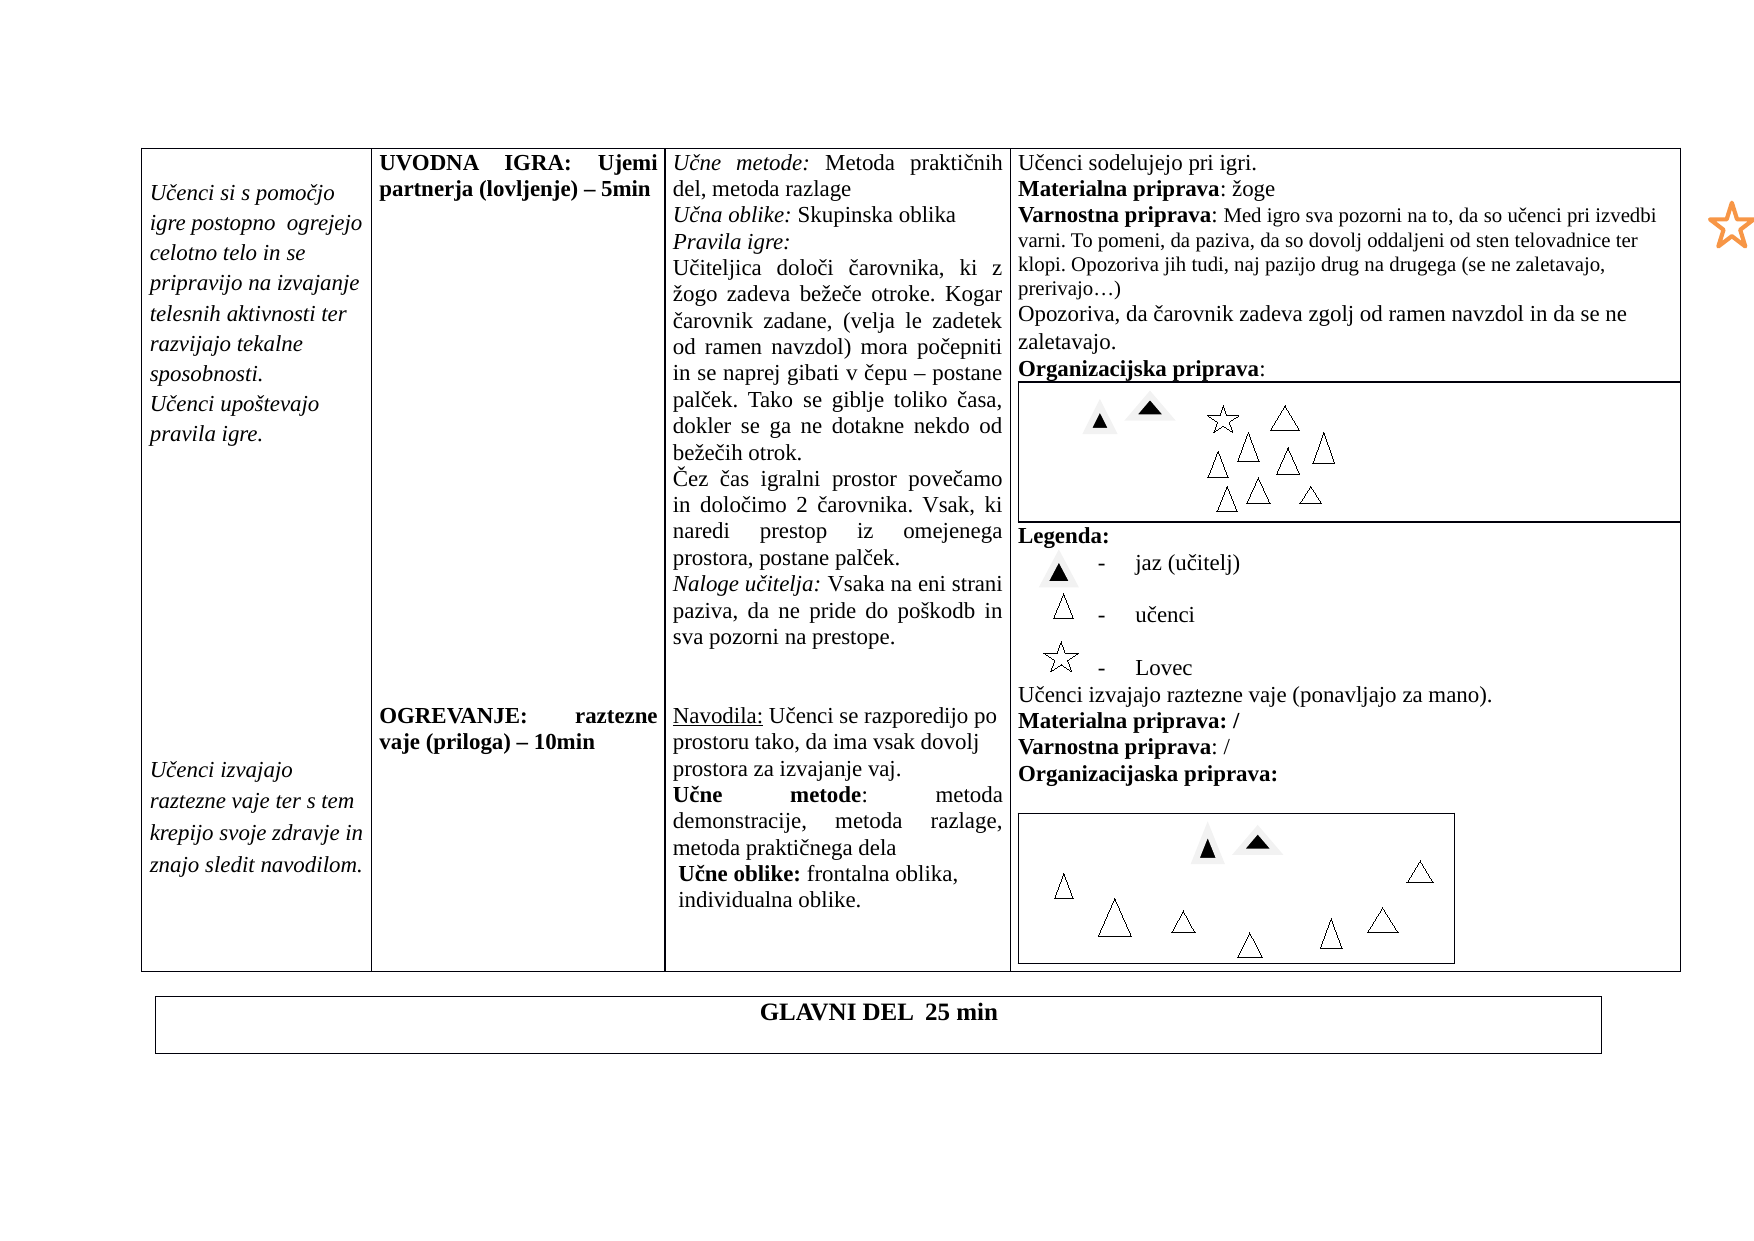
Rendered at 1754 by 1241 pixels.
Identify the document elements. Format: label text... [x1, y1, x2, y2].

table_header [1019, 383, 1680, 521]
table_cell Učenci si s pomočjo igre postopno ogrejejo celotno telo in se pripravijo na izvajanje telesnih aktivnosti ter razvijajo tekalne sposobnosti. Učenci upoštevajo pravila igre. Učenci izvajajo raztezne vaje ter s tem krepijo svoje zdravje in znajo sledit navodilom. [142, 149, 371, 971]
table_cell UVODNA IGRA: Ujemi partnerja (lovljenje) – 5min OGREVANJE: raztezne vaje (priloga) – 10min [372, 149, 664, 971]
table_header [1019, 814, 1454, 963]
table_header GLAVNI DEL 25 min [156, 997, 1601, 1052]
table_cell Učenci sodelujejo pri igri. Materialna priprava: žoge Varnostna priprava: Med igro sva pozorni na to, da so učenci pri izvedbi varni. To pomeni, da paziva, da so dovolj oddaljeni od sten telovadnice ter klopi. Opozoriva jih tudi, naj pazijo drug na drugega (se ne zaletavajo, prerivajo…) Opozoriva, da čarovnik zadeva zgolj od ramen navzdol in da se ne zaletavajo. Organizacijska priprava: Legenda: jaz (učitelj) učenci Lovec Učenci izvajajo raztezne vaje (ponavljajo za mano). Materialna priprava: / Varnostna priprava: / Organizacijaska priprava: [1011, 149, 1680, 971]
table_cell Učne metode: Metoda praktičnih del, metoda razlage Učna oblike: Skupinska oblika Pravila igre: Učiteljica določi čarovnika, ki z žogo zadeva bežeče otroke. Kogar čarovnik zadane, (velja le zadetek od ramen navzdol) mora počepniti in se naprej gibati v čepu – postane palček. Tako se giblje toliko časa, dokler se ga ne dotakne nekdo od bežečih otrok. Čez čas igralni prostor povečamo in določimo 2 čarovnika. Vsak, ki naredi prestop iz omejenega prostora, postane palček. Naloge učitelja: Vsaka na eni strani paziva, da ne pride do poškodb in sva pozorni na prestope. Navodila: Učenci se razporedijo po prostoru tako, da ima vsak dovolj prostora za izvajanje vaj. Učne metode: metoda demonstracije, metoda razlage, metoda praktičnega dela Učne oblike: frontalna oblika, individualna oblike. [666, 149, 1010, 971]
